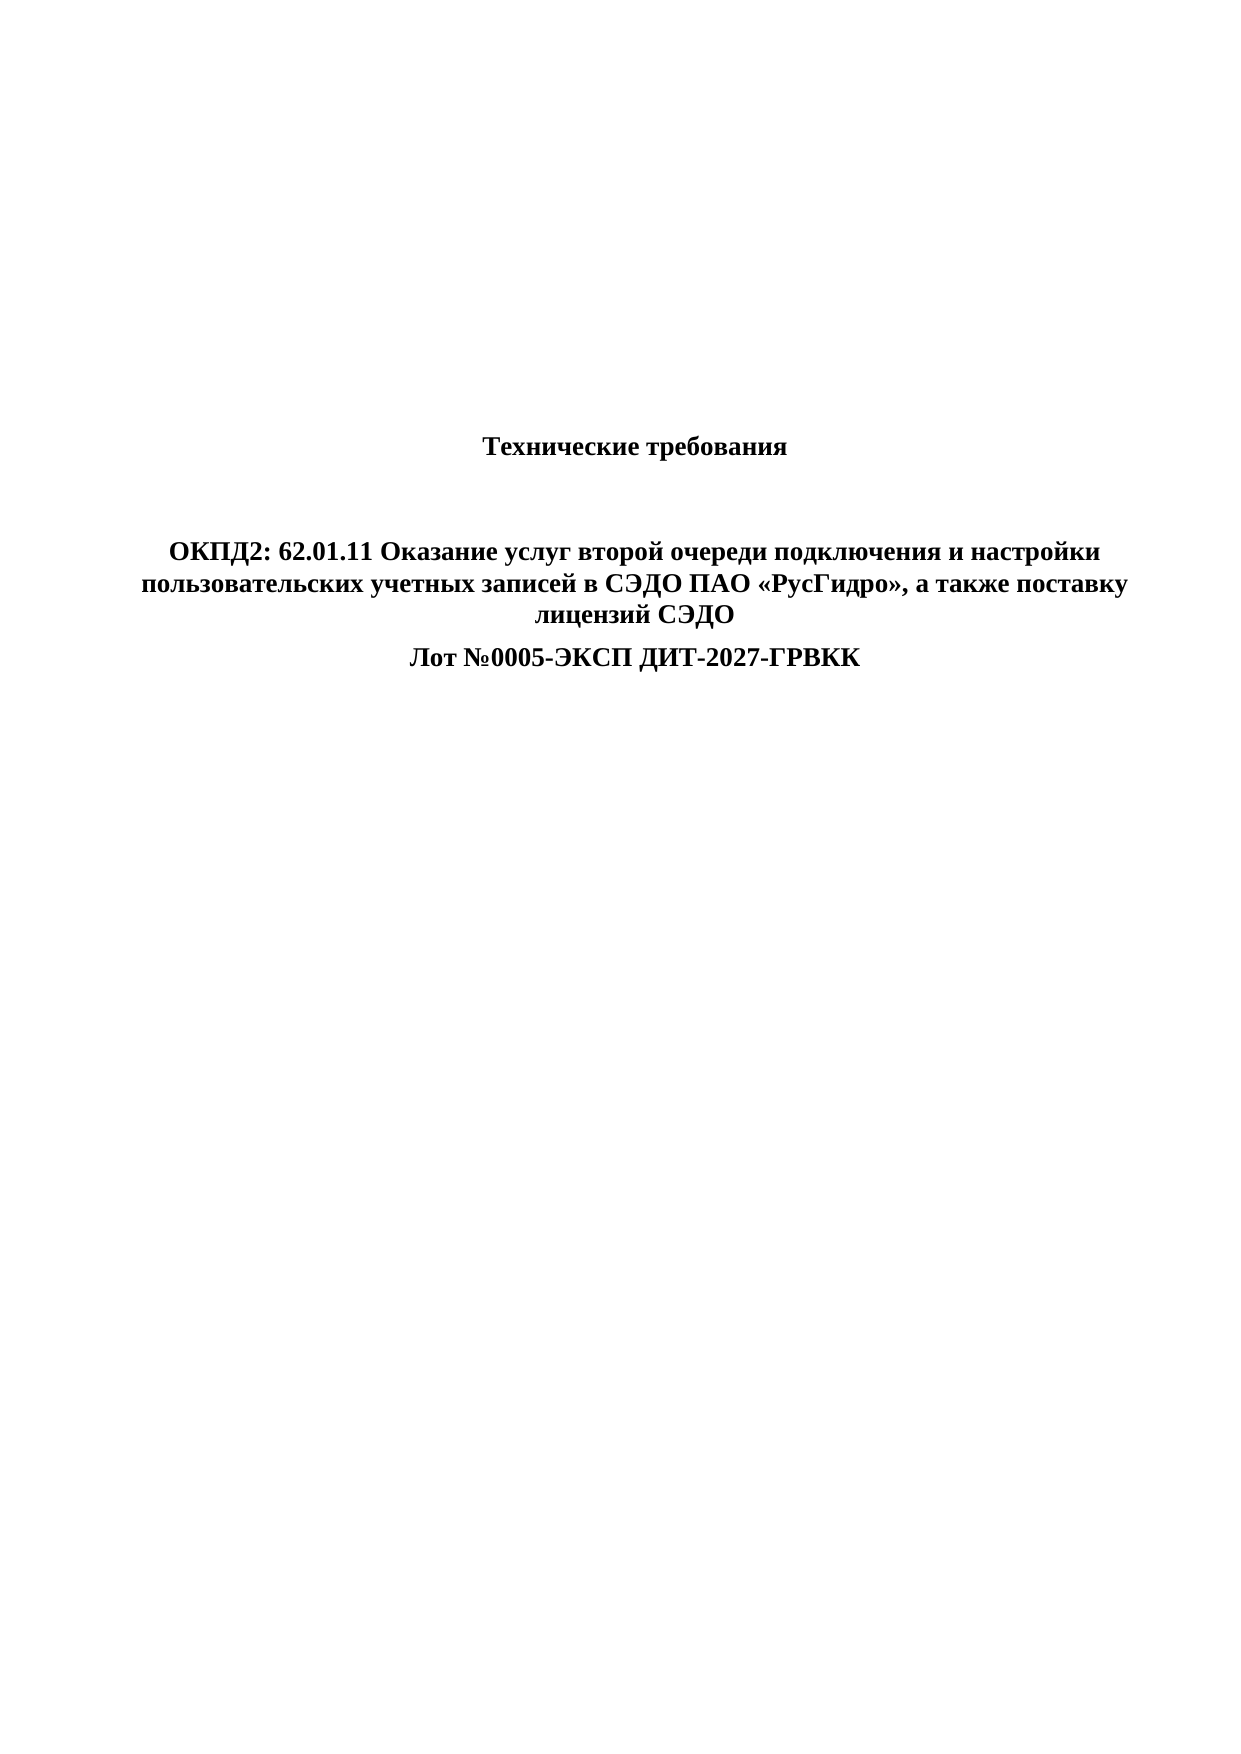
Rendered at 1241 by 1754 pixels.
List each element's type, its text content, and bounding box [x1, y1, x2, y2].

text Лот №0005-ЭКСП ДИТ-2027-ГРВКК [118, 641, 1152, 673]
text Технические требования [118, 429, 1152, 461]
text ОКПД2: 62.01.11 Оказание услуг второй очереди подключения и настройки пользовательских учетных записей в СЭДО ПАО «РусГидро», а также поставку лицензий СЭДО [118, 536, 1152, 629]
